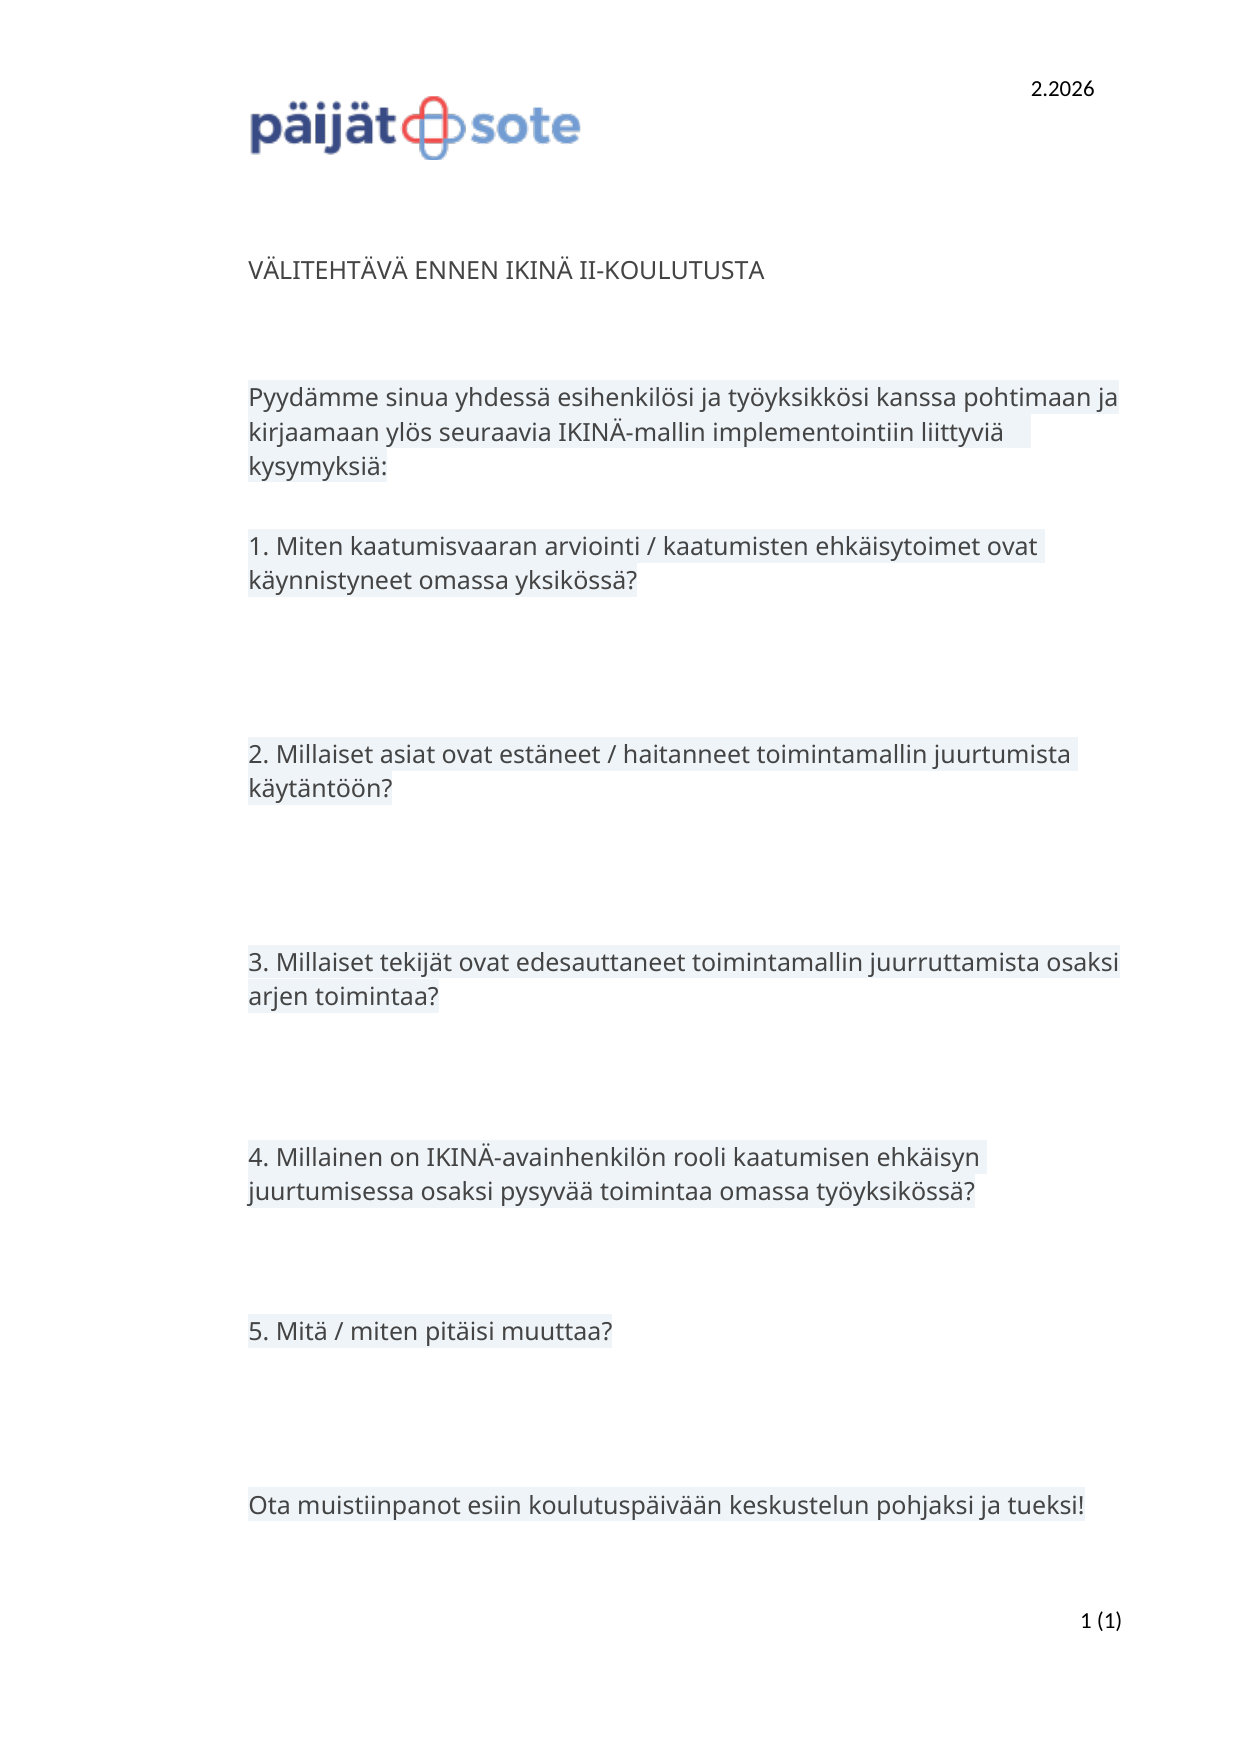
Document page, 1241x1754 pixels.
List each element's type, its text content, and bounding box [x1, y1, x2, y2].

text Ota muistiinpanot esiin koulutuspäivään keskustelun pohjaksi ja tueksi! [248, 1453, 1122, 1521]
text 5. Mitä / miten pitäisi muuttaa? [248, 1313, 1122, 1348]
text 4. Millainen on IKINÄ-avainhenkilön rooli kaatumisen ehkäisyn juurtumisessa osaksi pysyvää toimintaa omassa työyksikössä? [248, 1072, 1122, 1208]
text 2. Millaiset asiat ovat estäneet / haitanneet toimintamallin juurtumista käytäntöön? [248, 703, 1122, 805]
text 3. Millaiset tekijät ovat edesauttaneet toimintamallin juurruttamista osaksi arjen toimintaa? [248, 910, 1122, 1013]
text Pyydämme sinua yhdessä esihenkilösi ja työyksikkösi kanssa pohtimaan ja kirjaamaan ylös seuraavia IKINÄ-mallin implementointiin liittyviä kysymyksiä: [248, 346, 1122, 482]
text 1. Miten kaatumisvaaran arviointi / kaatumisten ehkäisytoimet ovat käynnistyneet omassa yksikössä? [248, 495, 1122, 597]
text VÄLITEHTÄVÄ ENNEN IKINÄ II-KOULUTUSTA [248, 253, 1122, 287]
